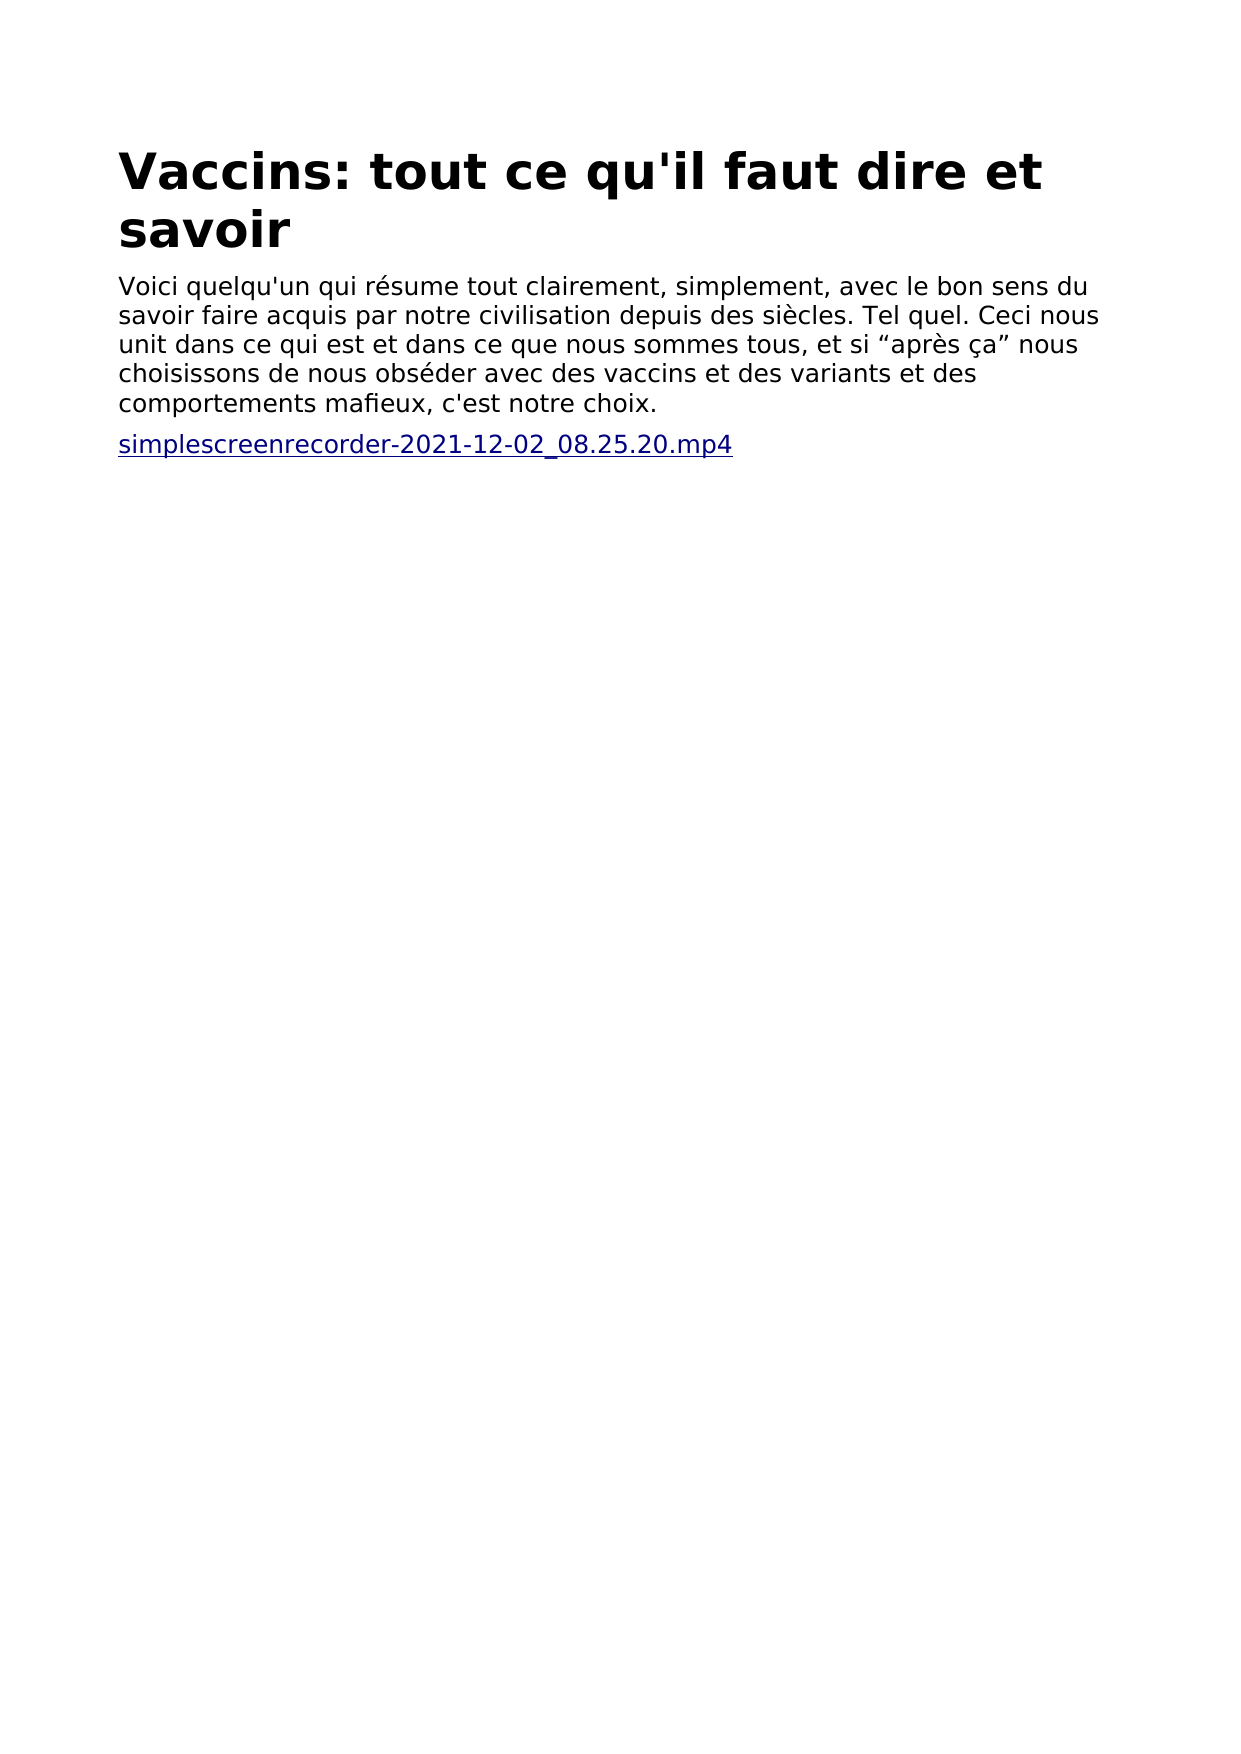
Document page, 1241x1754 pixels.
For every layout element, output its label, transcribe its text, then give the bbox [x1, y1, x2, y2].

subtitle Vaccins: tout ce qu'il faut dire et savoir [118, 143, 1122, 259]
text simplescreenrecorder-2021-12-02_08.25.20.mp4 [118, 430, 1122, 459]
text Voici quelqu'un qui résume tout clairement, simplement, avec le bon sens du savoir faire acquis par notre civilisation depuis des siècles. Tel quel. Ceci nous unit dans ce qui est et dans ce que nous sommes tous, et si “après ça” nous choisissons de nous obséder avec des vaccins et des variants et des comportements mafieux, c'est notre choix. [118, 272, 1122, 418]
